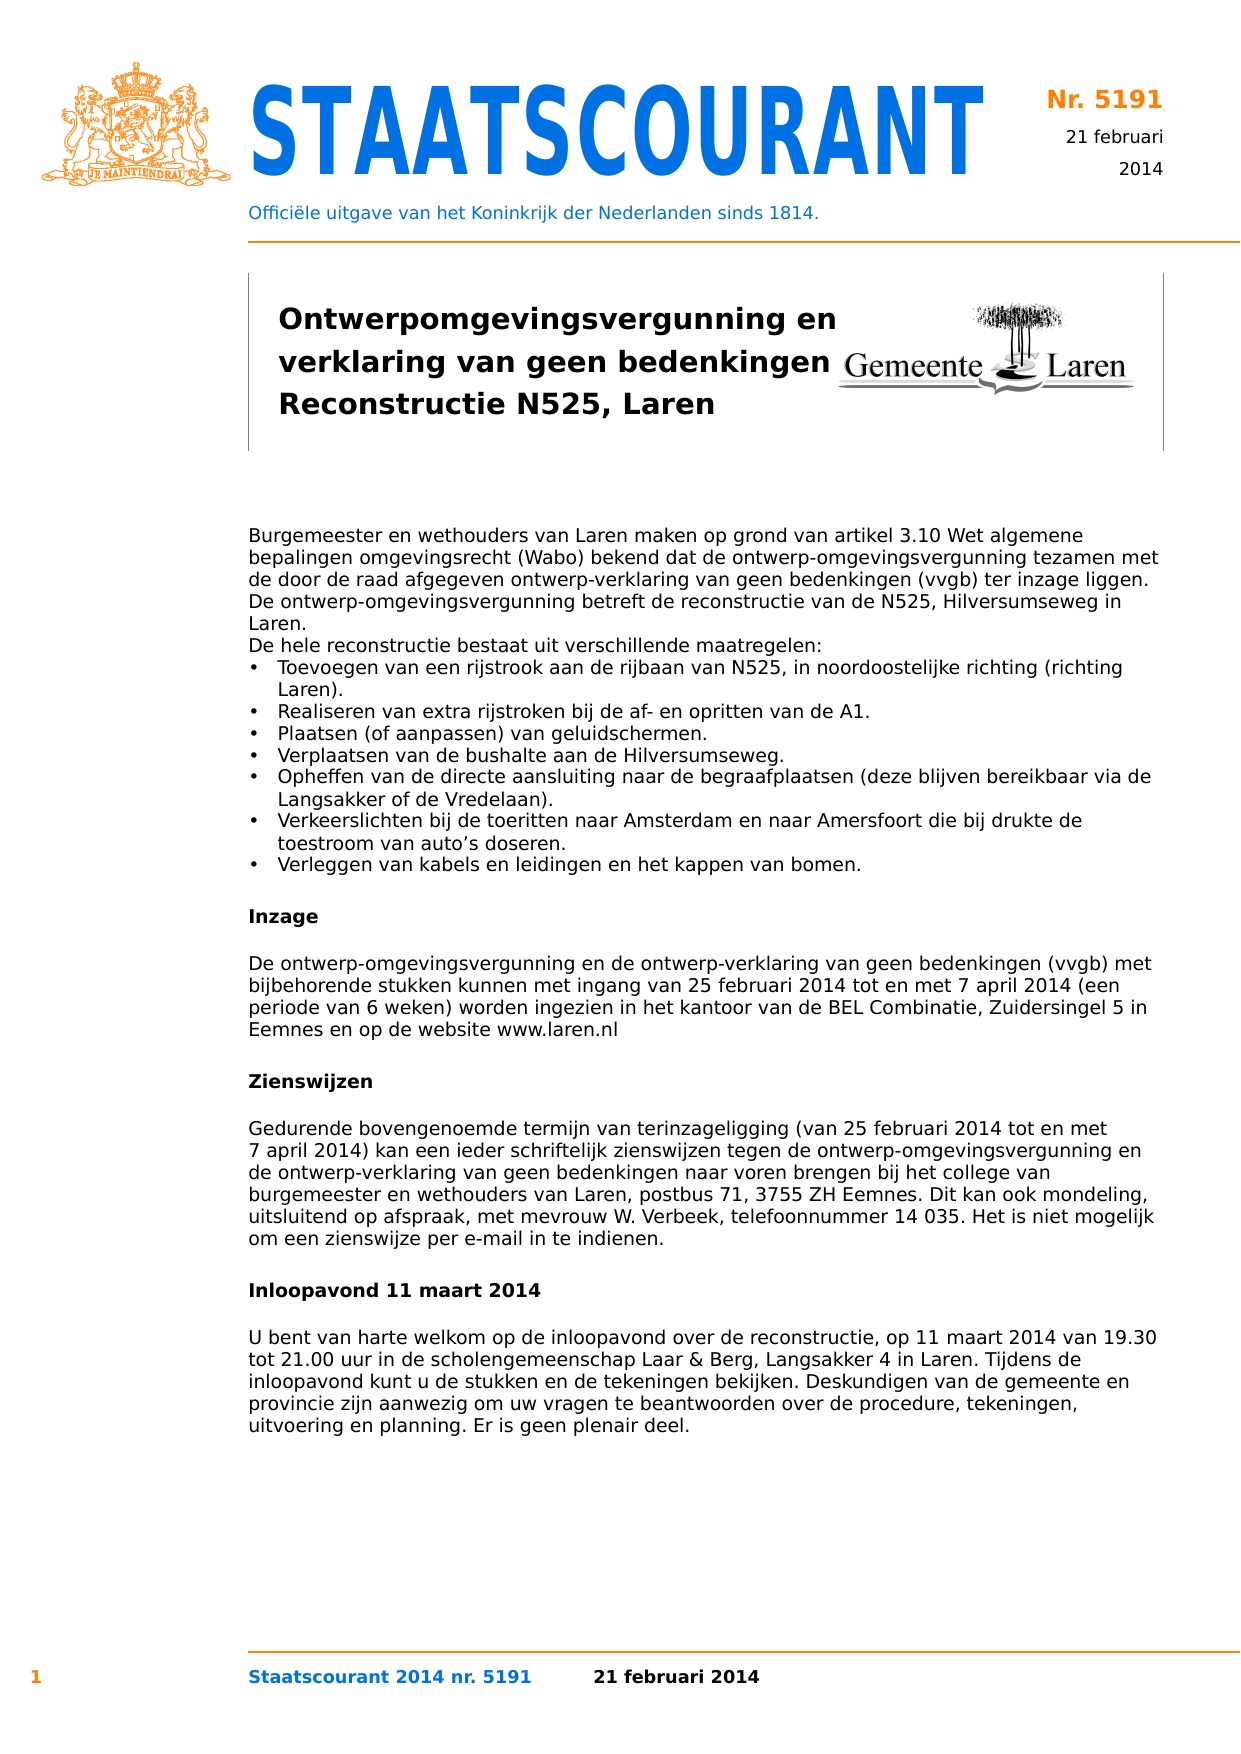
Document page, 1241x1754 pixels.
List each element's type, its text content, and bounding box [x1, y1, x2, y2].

subtitle Inzage [248, 906, 1163, 928]
text U bent van harte welkom op de inloopavond over de reconstructie, op 11 maart 2014 van 19.30 tot 21.00 uur in de scholengemeenschap Laar & Berg, Langsakker 4 in Laren. Tijdens de inloopavond kunt u de stukken en de tekeningen bekijken. Deskundigen van de gemeente en provincie zijn aanwezig om uw vragen te beantwoorden over de procedure, tekeningen, uitvoering en planning. Er is geen plenair deel. [248, 1327, 1163, 1437]
table_header [25, 62, 248, 241]
subtitle Ontwerpomgevingsvergunning en verklaring van geen bedenkingen Reconstructie N525, Laren [249, 273, 1163, 451]
text bepalingen omgevingsrecht (Wabo) bekend dat de ontwerp-omgevingsvergunning tezamen met de door de raad afgegeven ontwerp-verklaring van geen bedenkingen (vvgb) ter inzage liggen. [248, 547, 1163, 591]
picture [838, 302, 1134, 397]
table_header STAATSCOURANT [248, 62, 998, 203]
text • Plaatsen (of aanpassen) van geluidschermen. [248, 722, 1163, 744]
text De ontwerp-omgevingsvergunning en de ontwerp-verklaring van geen bedenkingen (vvgb) met bijbehorende stukken kunnen met ingang van 25 februari 2014 tot en met 7 april 2014 (een periode van 6 weken) worden ingezien in het kantoor van de BEL Combinatie, Zuidersingel 5 in Eemnes en op de website www.laren.nl [248, 953, 1163, 1041]
text Burgemeester en wethouders van Laren maken op grond van artikel 3.10 Wet algemene [248, 525, 1163, 547]
text Gedurende bovengenoemde termijn van terinzageligging (van 25 februari 2014 tot en met 7 april 2014) kan een ieder schriftelijk zienswijzen tegen de ontwerp-omgevingsvergunning en de ontwerp-verklaring van geen bedenkingen naar voren brengen bij het college van burgemeester en wethouders van Laren, postbus 71, 3755 ZH Eemnes. Dit kan ook mondeling, uitsluitend op afspraak, met mevrouw W. Verbeek, telefoonnummer 14 035. Het is niet mogelijk om een zienswijze per e-mail in te indienen. [248, 1118, 1163, 1250]
text De ontwerp-omgevingsvergunning betreft de reconstructie van de N525, Hilversumseweg in Laren. [248, 591, 1163, 634]
text • Realiseren van extra rijstroken bij de af- en opritten van de A1. [248, 701, 1163, 722]
subtitle Inloopavond 11 maart 2014 [248, 1280, 1163, 1302]
table_cell Officiële uitgave van het Koninkrijk der Nederlanden sinds 1814. [248, 203, 1240, 241]
table_cell 21 februari [998, 121, 1240, 153]
text • Verplaatsen van de bushalte aan de Hilversumseweg. [248, 744, 1163, 766]
subtitle Zienswijzen [248, 1071, 1163, 1093]
picture [41, 62, 231, 186]
text De hele reconstructie bestaat uit verschillende maatregelen: [248, 634, 1163, 657]
text • Verleggen van kabels en leidingen en het kappen van bomen. [248, 854, 1163, 876]
table_cell 2014 [998, 153, 1240, 203]
text • Verkeerslichten bij de toeritten naar Amsterdam en naar Amersfoort die bij drukte de toestroom van auto’s doseren. [248, 810, 1163, 854]
text • Toevoegen van een rijstrook aan de rijbaan van N525, in noordoostelijke richting (richting Laren). [248, 657, 1163, 701]
text • Opheffen van de directe aansluiting naar de begraafplaatsen (deze blijven bereikbaar via de Langsakker of de Vredelaan). [248, 766, 1163, 810]
table_header Nr. 5191 [998, 62, 1240, 121]
